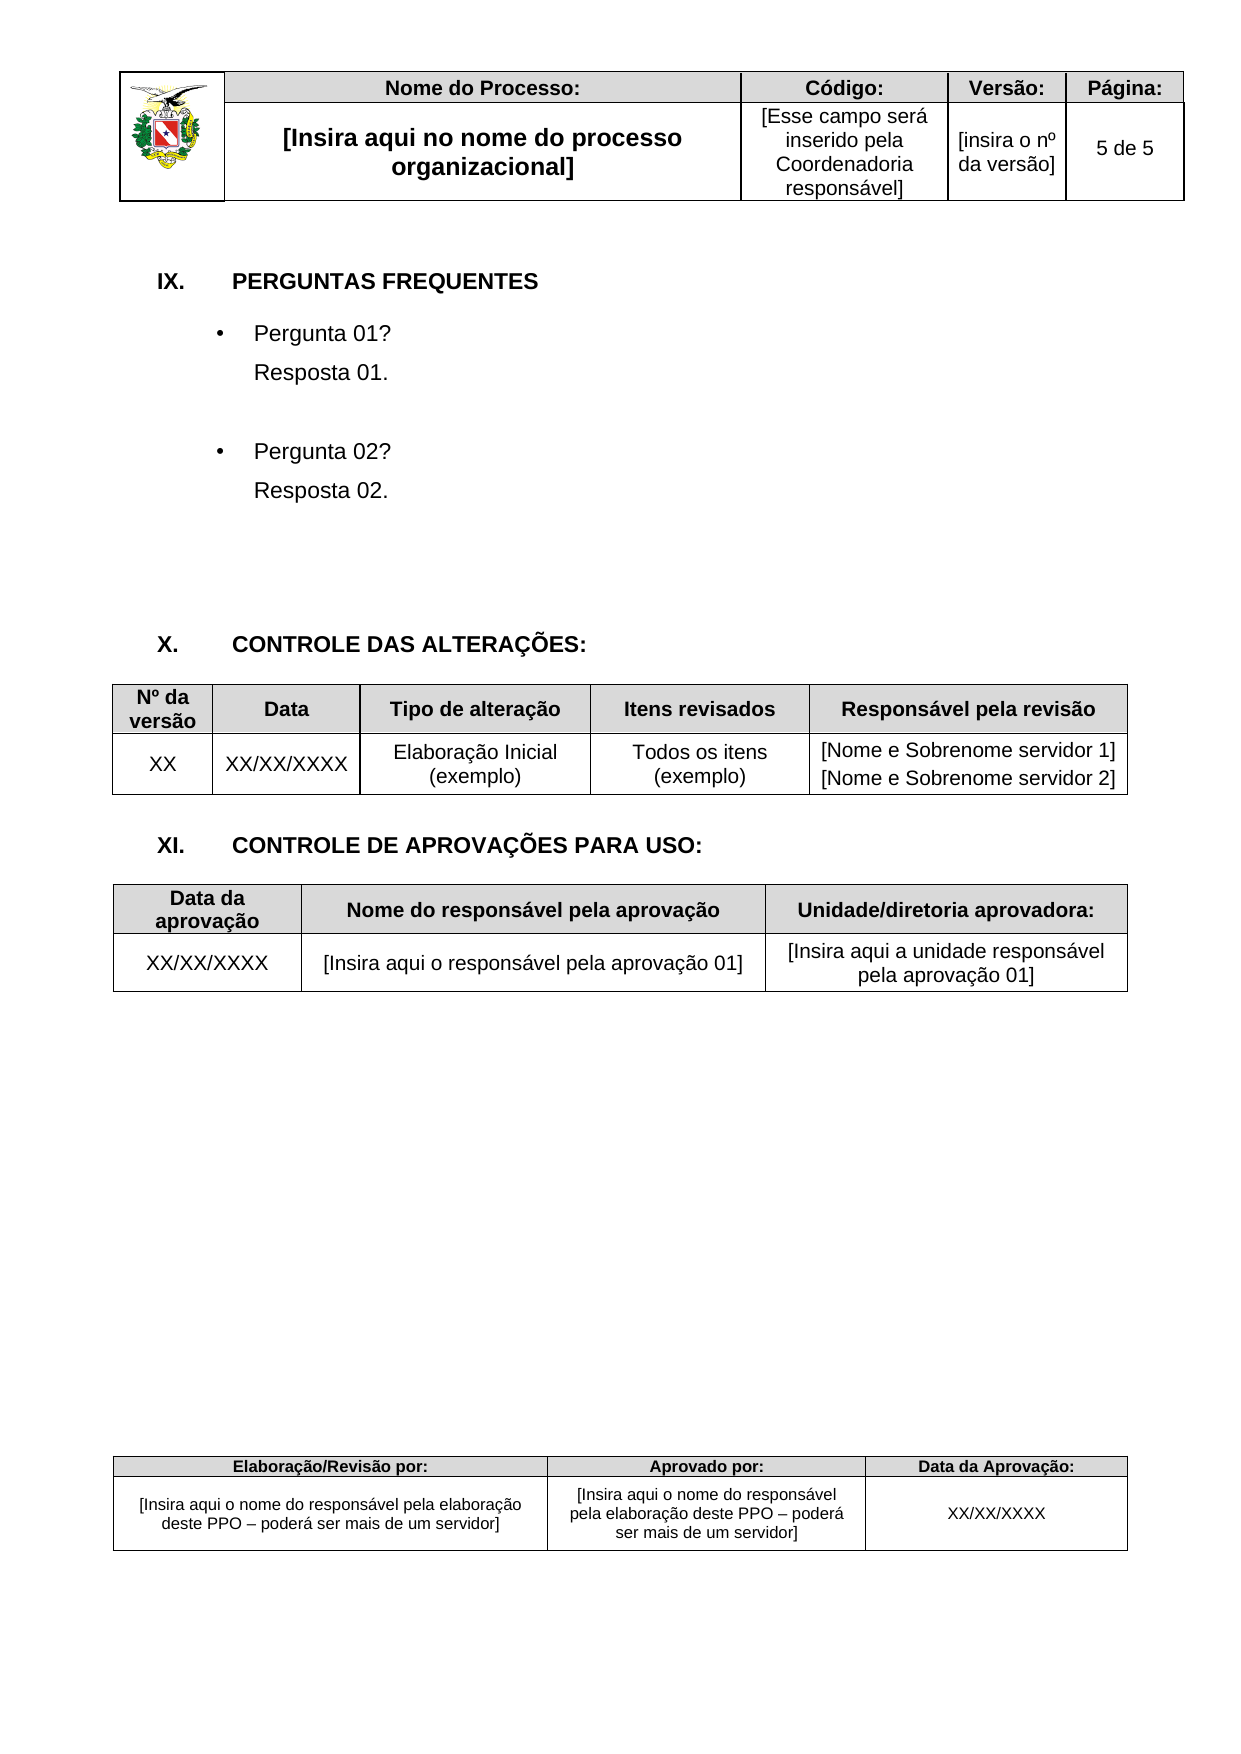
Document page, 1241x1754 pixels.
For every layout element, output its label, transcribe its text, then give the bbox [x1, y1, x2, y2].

list Resposta 01. [216, 359, 1128, 385]
table_header Responsável pela revisão [810, 685, 1127, 732]
table_cell XX [113, 734, 212, 794]
table_header Itens revisados [591, 685, 809, 732]
table_cell [Insira aqui a unidade responsável pela aprovação 01] [766, 934, 1127, 991]
table_cell [Insira aqui o responsável pela aprovação 01] [302, 934, 765, 991]
list Resposta 02. [216, 477, 1128, 504]
table_header Data [213, 685, 359, 732]
table_cell [Nome e Sobrenome servidor 1] [Nome e Sobrenome servidor 2] [810, 734, 1127, 794]
list Pergunta 02? [216, 438, 1128, 464]
subtitle CONTROLE DE APROVAÇÕES PARA USO: [157, 832, 1128, 859]
subtitle CONTROLE DAS ALTERAÇÕES: [157, 631, 1128, 658]
picture [130, 85, 208, 169]
table_header Nº da versão [113, 685, 212, 732]
table_cell XX/XX/XXXX [114, 934, 301, 991]
table_header Nome do responsável pela aprovação [302, 885, 765, 933]
table_cell Todos os itens (exemplo) [591, 734, 809, 794]
table_header Tipo de alteração [361, 685, 590, 732]
subtitle PERGUNTAS FREQUENTES [157, 268, 1128, 294]
table_cell Elaboração Inicial (exemplo) [361, 734, 590, 794]
table_cell XX/XX/XXXX [213, 734, 359, 794]
list Pergunta 01? [216, 319, 1128, 346]
table_header Data da aprovação [114, 885, 301, 933]
table_header Unidade/diretoria aprovadora: [766, 885, 1127, 933]
